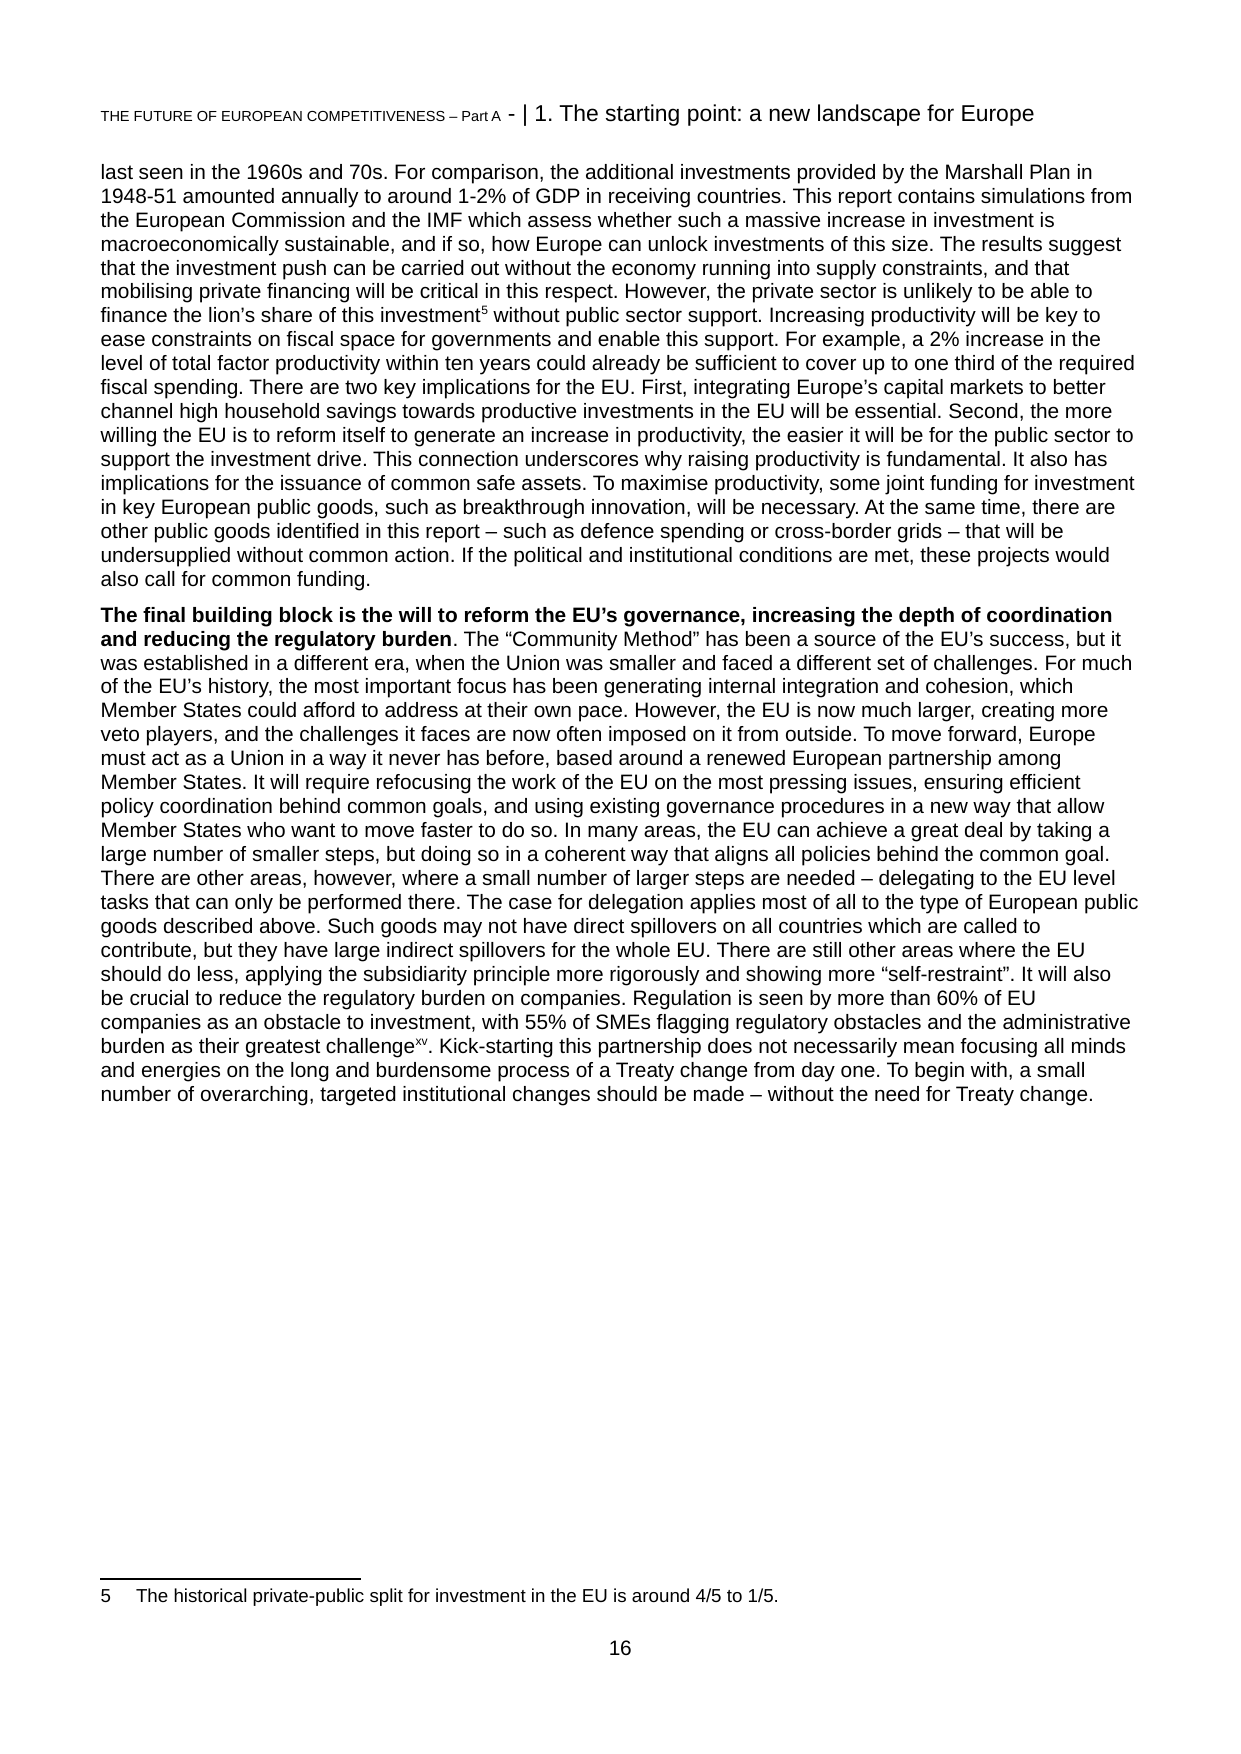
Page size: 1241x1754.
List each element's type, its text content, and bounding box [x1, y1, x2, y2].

text last seen in the 1960s and 70s. For comparison, the additional investments provided by the Marshall Plan in 1948-51 amounted annually to around 1-2% of GDP in receiving countries. This report contains simulations from the European Commission and the IMF which assess whether such a massive increase in investment is macroeconomically sustainable, and if so, how Europe can unlock investments of this size. The results suggest that the investment push can be carried out without the economy running into supply constraints, and that mobilising private financing will be critical in this respect. However, the private sector is unlikely to be able to finance the lion’s share of this investment without public sector support. Increasing productivity will be key to ease constraints on fiscal space for governments and enable this support. For example, a 2% increase in the level of total factor productivity within ten years could already be sufficient to cover up to one third of the required fiscal spending. There are two key implications for the EU. First, integrating Europe’s capital markets to better channel high household savings towards productive investments in the EU will be essential. Second, the more willing the EU is to reform itself to generate an increase in productivity, the easier it will be for the public sector to support the investment drive. This connection underscores why raising productivity is fundamental. It also has implications for the issuance of common safe assets. To maximise productivity, some joint funding for investment in key European public goods, such as breakthrough innovation, will be necessary. At the same time, there are other public goods identified in this report – such as defence spending or cross-border grids – that will be undersupplied without common action. If the political and institutional conditions are met, these projects would also call for common funding. [100, 159, 1140, 591]
text The final building block is the will to reform the EU’s governance, increasing the depth of coordination and reducing the regulatory burden. The “Community Method” has been a source of the EU’s success, but it was established in a different era, when the Union was smaller and faced a different set of challenges. For much of the EU’s history, the most important focus has been generating internal integration and cohesion, which Member States could afford to address at their own pace. However, the EU is now much larger, creating more veto players, and the challenges it faces are now often imposed on it from outside. To move forward, Europe must act as a Union in a way it never has before, based around a renewed European partnership among Member States. It will require refocusing the work of the EU on the most pressing issues, ensuring efficient policy coordination behind common goals, and using existing governance procedures in a new way that allow Member States who want to move faster to do so. In many areas, the EU can achieve a great deal by taking a large number of smaller steps, but doing so in a coherent way that aligns all policies behind the common goal. There are other areas, however, where a small number of larger steps are needed – delegating to the EU level tasks that can only be performed there. The case for delegation applies most of all to the type of European public goods described above. Such goods may not have direct spillovers on all countries which are called to contribute, but they have large indirect spillovers for the whole EU. There are still other areas where the EU should do less, applying the subsidiarity principle more rigorously and showing more “self-restraint”. It will also be crucial to reduce the regulatory burden on companies. Regulation is seen by more than 60% of EU companies as an obstacle to investment, with 55% of SMEs flagging regulatory obstacles and the administrative burden as their greatest challenge. Kick-starting this partnership does not necessarily mean focusing all minds and energies on the long and burdensome process of a Treaty change from day one. To begin with, a small number of overarching, targeted institutional changes should be made – without the need for Treaty change. [100, 602, 1140, 1106]
text The historical private-public split for investment in the EU is around 4/5 to 1/5. [100, 1585, 1140, 1606]
